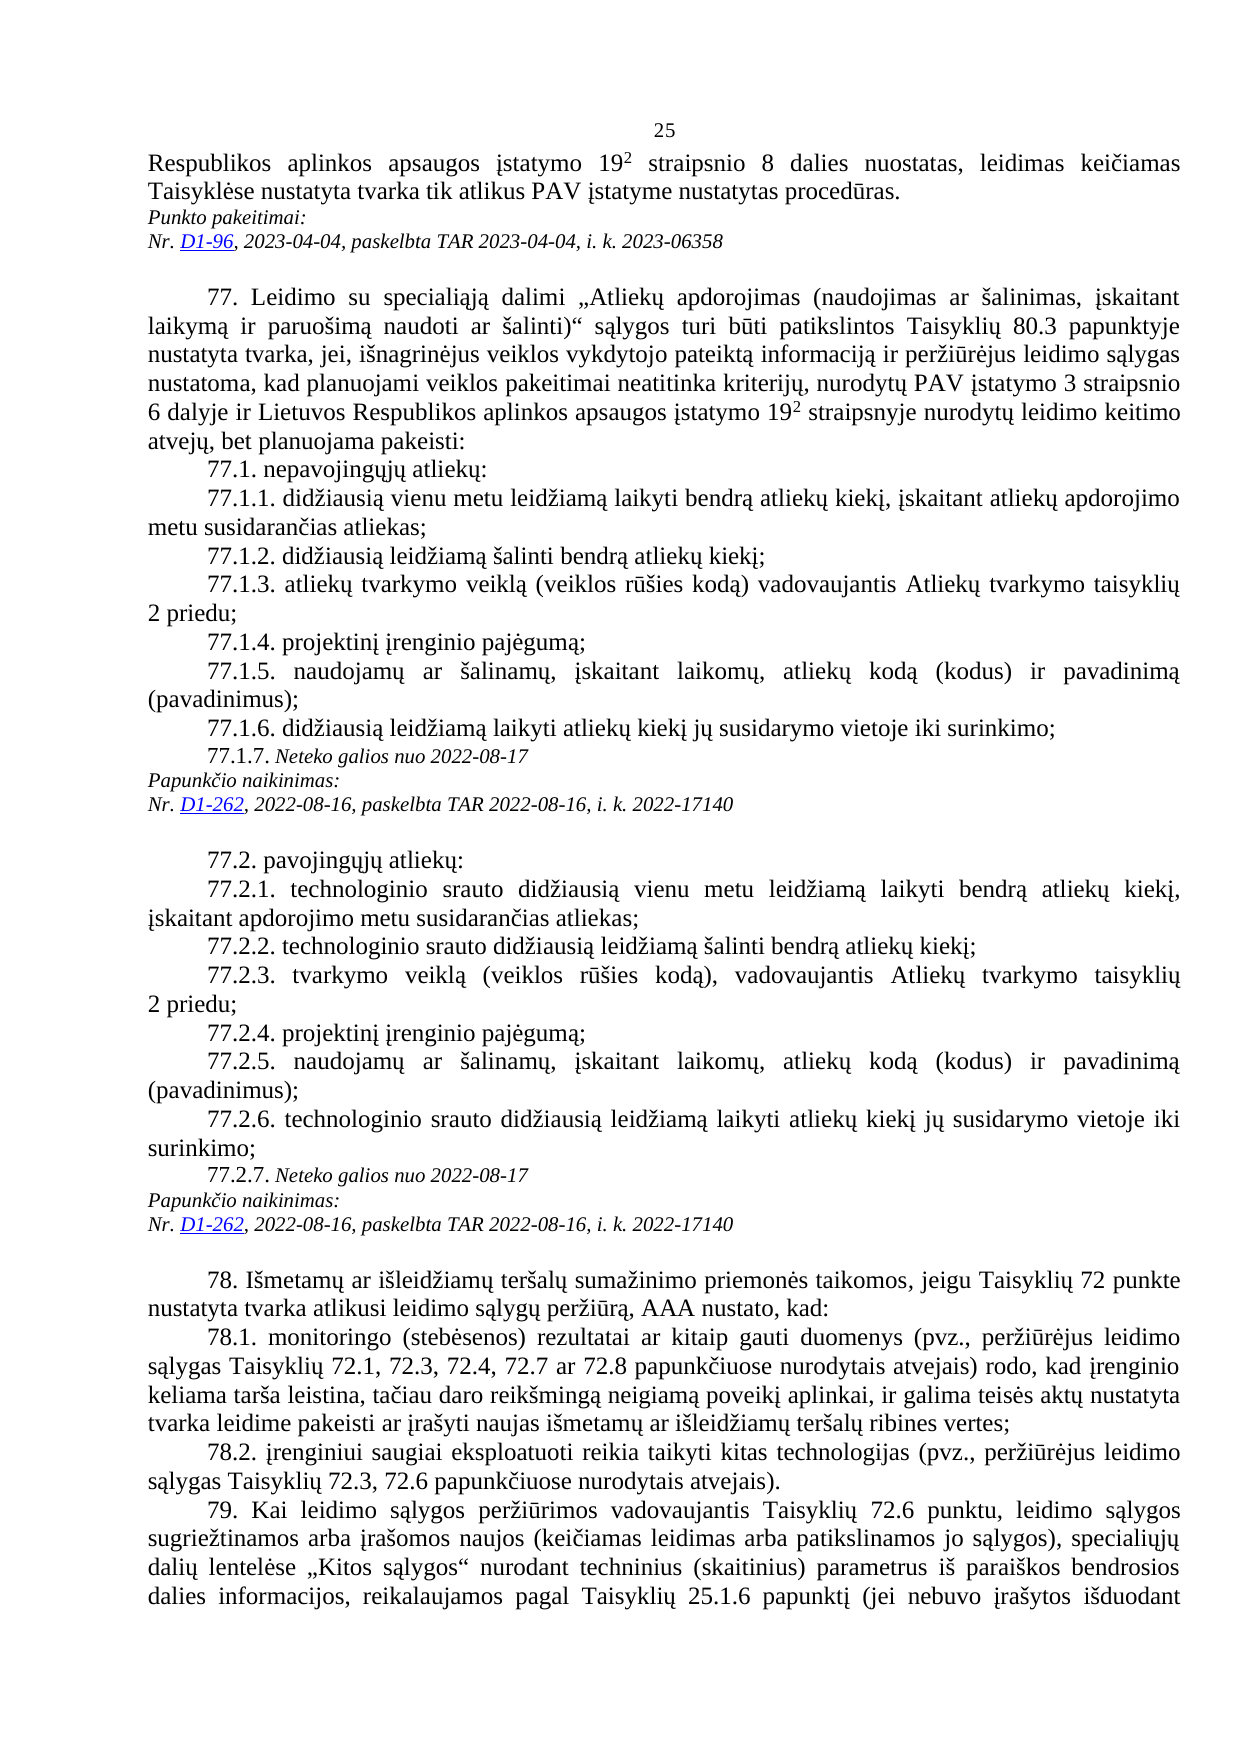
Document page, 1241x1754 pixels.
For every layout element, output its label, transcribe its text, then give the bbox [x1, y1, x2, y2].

text Nr. D1-262, 2022-08-16, paskelbta TAR 2022-08-16, i. k. 2022-17140 [148, 792, 1181, 816]
text Respublikos aplinkos apsaugos įstatymo 192 straipsnio 8 dalies nuostatas, leidimas keičiamas Taisyklėse nustatyta tvarka tik atlikus PAV įstatyme nustatytas procedūras. [148, 148, 1181, 205]
text 77.1.1. didžiausią vienu metu leidžiamą laikyti bendrą atliekų kiekį, įskaitant atliekų apdorojimo metu susidarančias atliekas; [148, 483, 1181, 541]
text Nr. D1-262, 2022-08-16, paskelbta TAR 2022-08-16, i. k. 2022-17140 [148, 1212, 1181, 1236]
text 78.1. monitoringo (stebėsenos) rezultatai ar kitaip gauti duomenys (pvz., peržiūrėjus leidimo sąlygas Taisyklių 72.1, 72.3, 72.4, 72.7 ar 72.8 papunkčiuose nurodytais atvejais) rodo, kad įrenginio keliama tarša leistina, tačiau daro reikšmingą neigiamą poveikį aplinkai, ir galima teisės aktų nustatyta tvarka leidime pakeisti ar įrašyti naujas išmetamų ar išleidžiamų teršalų ribines vertes; [148, 1322, 1181, 1437]
text Papunkčio naikinimas: [148, 768, 1181, 792]
text 77.2.6. technologinio srauto didžiausią leidžiamą laikyti atliekų kiekį jų susidarymo vietoje iki surinkimo; [148, 1104, 1181, 1161]
text 77. Leidimo su specialiąją dalimi „Atliekų apdorojimas (naudojimas ar šalinimas, įskaitant laikymą ir paruošimą naudoti ar šalinti)“ sąlygos turi būti patikslintos Taisyklių 80.3 papunktyje nustatyta tvarka, jei, išnagrinėjus veiklos vykdytojo pateiktą informaciją ir peržiūrėjus leidimo sąlygas nustatoma, kad planuojami veiklos pakeitimai neatitinka kriterijų, nurodytų PAV įstatymo 3 straipsnio 6 dalyje ir Lietuvos Respublikos aplinkos apsaugos įstatymo 192 straipsnyje nurodytų leidimo keitimo atvejų, bet planuojama pakeisti: [148, 282, 1181, 454]
text 77.2.2. technologinio srauto didžiausią leidžiamą šalinti bendrą atliekų kiekį; [148, 931, 1181, 960]
text 77.1. nepavojingųjų atliekų: [148, 454, 1181, 483]
text 77.1.7. Neteko galios nuo 2022-08-17 [148, 742, 1181, 768]
text Nr. D1-96, 2023-04-04, paskelbta TAR 2023-04-04, i. k. 2023-06358 [148, 229, 1181, 253]
text 77.2.5. naudojamų ar šalinamų, įskaitant laikomų, atliekų kodą (kodus) ir pavadinimą (pavadinimus); [148, 1046, 1181, 1104]
text 77.1.2. didžiausią leidžiamą šalinti bendrą atliekų kiekį; [148, 541, 1181, 569]
text 77.1.5. naudojamų ar šalinamų, įskaitant laikomų, atliekų kodą (kodus) ir pavadinimą (pavadinimus); [148, 656, 1181, 713]
text 77.1.4. projektinį įrenginio pajėgumą; [148, 627, 1181, 656]
text 77.2.7. Neteko galios nuo 2022-08-17 [148, 1161, 1181, 1188]
text 77.2.4. projektinį įrenginio pajėgumą; [148, 1018, 1181, 1046]
text 78.2. įrenginiui saugiai eksploatuoti reikia taikyti kitas technologijas (pvz., peržiūrėjus leidimo sąlygas Taisyklių 72.3, 72.6 papunkčiuose nurodytais atvejais). [148, 1437, 1181, 1495]
text 77.1.3. atliekų tvarkymo veiklą (veiklos rūšies kodą) vadovaujantis Atliekų tvarkymo taisyklių 2 priedu; [148, 569, 1181, 627]
text 77.2.3. tvarkymo veiklą (veiklos rūšies kodą), vadovaujantis Atliekų tvarkymo taisyklių 2 priedu; [148, 960, 1181, 1018]
text 78. Išmetamų ar išleidžiamų teršalų sumažinimo priemonės taikomos, jeigu Taisyklių 72 punkte nustatyta tvarka atlikusi leidimo sąlygų peržiūrą, AAA nustato, kad: [148, 1265, 1181, 1322]
text 79. Kai leidimo sąlygos peržiūrimos vadovaujantis Taisyklių 72.6 punktu, leidimo sąlygos sugriežtinamos arba įrašomos naujos (keičiamas leidimas arba patikslinamos jo sąlygos), specialiųjų dalių lentelėse „Kitos sąlygos“ nurodant techninius (skaitinius) parametrus iš paraiškos bendrosios dalies informacijos, reikalaujamos pagal Taisyklių 25.1.6 papunktį (jei nebuvo įrašytos išduodant [148, 1495, 1181, 1610]
text 77.2.1. technologinio srauto didžiausią vienu metu leidžiamą laikyti bendrą atliekų kiekį, įskaitant apdorojimo metu susidarančias atliekas; [148, 874, 1181, 931]
text Papunkčio naikinimas: [148, 1188, 1181, 1212]
text Punkto pakeitimai: [148, 205, 1181, 229]
text 77.1.6. didžiausią leidžiamą laikyti atliekų kiekį jų susidarymo vietoje iki surinkimo; [148, 713, 1181, 742]
text 77.2. pavojingųjų atliekų: [148, 845, 1181, 874]
